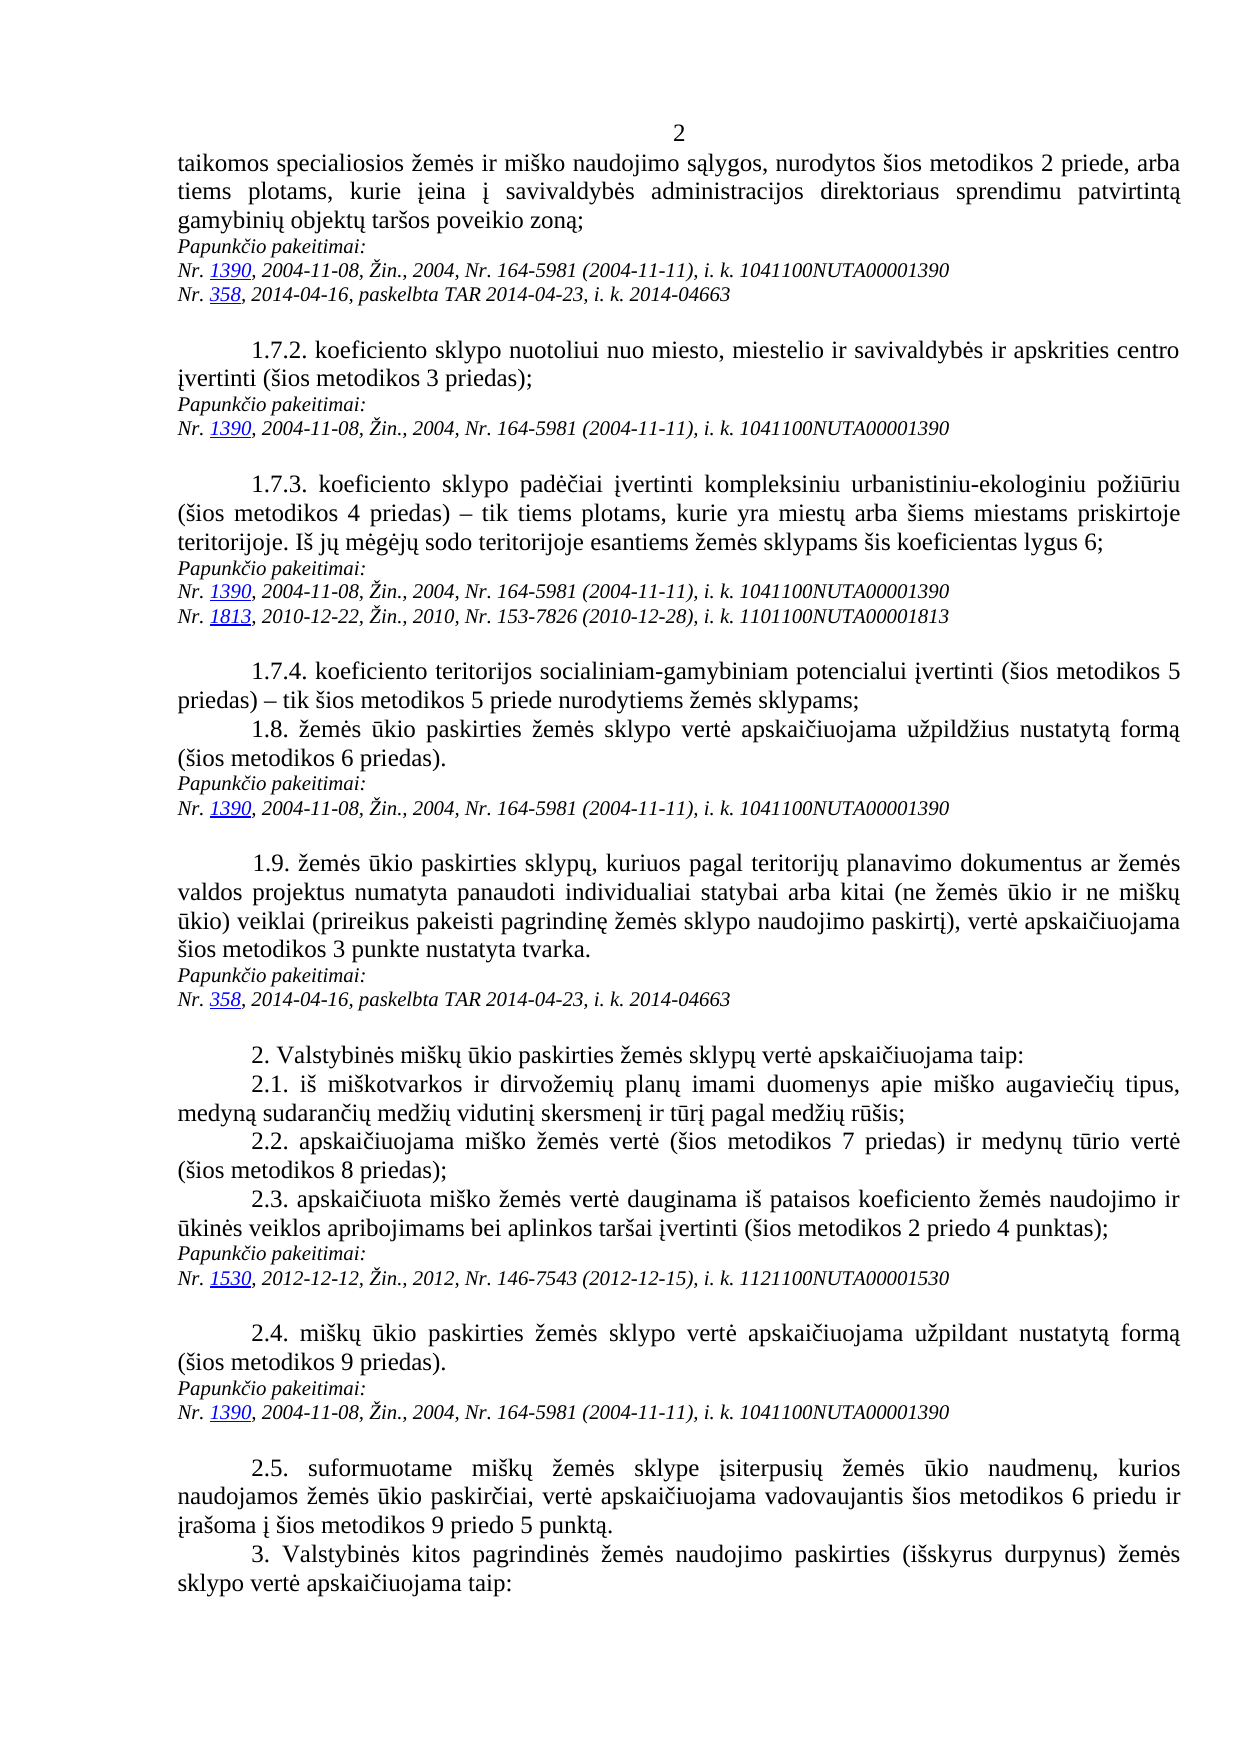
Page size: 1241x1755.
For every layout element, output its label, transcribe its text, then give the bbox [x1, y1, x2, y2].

text Papunkčio pakeitimai: [177, 1376, 1181, 1400]
text Papunkčio pakeitimai: [177, 963, 1181, 987]
text Nr. 1390, 2004-11-08, Žin., 2004, Nr. 164-5981 (2004-11-11), i. k. 1041100NUTA00001390 [177, 1400, 1181, 1424]
text Nr. 358, 2014-04-16, paskelbta TAR 2014-04-23, i. k. 2014-04663 [177, 987, 1181, 1011]
text Nr. 358, 2014-04-16, paskelbta TAR 2014-04-23, i. k. 2014-04663 [177, 282, 1181, 306]
text Papunkčio pakeitimai: [177, 392, 1181, 416]
text 1.7.4. koeficiento teritorijos socialiniam-gamybiniam potencialui įvertinti (šios metodikos 5 priedas) – tik šios metodikos 5 priede nurodytiems žemės sklypams; [177, 656, 1181, 714]
text 2.2. apskaičiuojama miško žemės vertė (šios metodikos 7 priedas) ir medynų tūrio vertė (šios metodikos 8 priedas); [177, 1126, 1181, 1184]
text Papunkčio pakeitimai: [177, 234, 1181, 258]
text 1.9. žemės ūkio paskirties sklypų, kuriuos pagal teritorijų planavimo dokumentus ar žemės valdos projektus numatyta panaudoti individualiai statybai arba kitai (ne žemės ūkio ir ne miškų ūkio) veiklai (prireikus pakeisti pagrindinę žemės sklypo naudojimo paskirtį), vertė apskaičiuojama šios metodikos 3 punkte nustatyta tvarka. [177, 848, 1181, 963]
text 2.4. miškų ūkio paskirties žemės sklypo vertė apskaičiuojama užpildant nustatytą formą (šios metodikos 9 priedas). [177, 1318, 1181, 1376]
text 1.7.2. koeficiento sklypo nuotoliui nuo miesto, miestelio ir savivaldybės ir apskrities centro įvertinti (šios metodikos 3 priedas); [177, 335, 1181, 392]
text 1.7.3. koeficiento sklypo padėčiai įvertinti kompleksiniu urbanistiniu-ekologiniu požiūriu (šios metodikos 4 priedas) – tik tiems plotams, kurie yra miestų arba šiems miestams priskirtoje teritorijoje. Iš jų mėgėjų sodo teritorijoje esantiems žemės sklypams šis koeficientas lygus 6; [177, 469, 1181, 555]
text 2.1. iš miškotvarkos ir dirvožemių planų imami duomenys apie miško augaviečių tipus, medyną sudarančių medžių vidutinį skersmenį ir tūrį pagal medžių rūšis; [177, 1069, 1181, 1126]
text 1.8. žemės ūkio paskirties žemės sklypo vertė apskaičiuojama užpildžius nustatytą formą (šios metodikos 6 priedas). [177, 714, 1181, 771]
text Nr. 1390, 2004-11-08, Žin., 2004, Nr. 164-5981 (2004-11-11), i. k. 1041100NUTA00001390 [177, 795, 1181, 819]
text Nr. 1530, 2012-12-12, Žin., 2012, Nr. 146-7543 (2012-12-15), i. k. 1121100NUTA00001530 [177, 1265, 1181, 1289]
text Papunkčio pakeitimai: [177, 555, 1181, 579]
text Papunkčio pakeitimai: [177, 1241, 1181, 1265]
text 3. Valstybinės kitos pagrindinės žemės naudojimo paskirties (išskyrus durpynus) žemės sklypo vertė apskaičiuojama taip: [177, 1539, 1181, 1596]
text 2.3. apskaičiuota miško žemės vertė dauginama iš pataisos koeficiento žemės naudojimo ir ūkinės veiklos apribojimams bei aplinkos taršai įvertinti (šios metodikos 2 priedo 4 punktas); [177, 1184, 1181, 1241]
text 2. Valstybinės miškų ūkio paskirties žemės sklypų vertė apskaičiuojama taip: [177, 1040, 1181, 1069]
text Nr. 1390, 2004-11-08, Žin., 2004, Nr. 164-5981 (2004-11-11), i. k. 1041100NUTA00001390 [177, 416, 1181, 440]
text Nr. 1390, 2004-11-08, Žin., 2004, Nr. 164-5981 (2004-11-11), i. k. 1041100NUTA00001390 [177, 258, 1181, 282]
text 2.5. suformuotame miškų žemės sklype įsiterpusių žemės ūkio naudmenų, kurios naudojamos žemės ūkio paskirčiai, vertė apskaičiuojama vadovaujantis šios metodikos 6 priedu ir įrašoma į šios metodikos 9 priedo 5 punktą. [177, 1453, 1181, 1539]
text Nr. 1813, 2010-12-22, Žin., 2010, Nr. 153-7826 (2010-12-28), i. k. 1101100NUTA00001813 [177, 603, 1181, 628]
text taikomos specialiosios žemės ir miško naudojimo sąlygos, nurodytos šios metodikos 2 priede, arba tiems plotams, kurie įeina į savivaldybės administracijos direktoriaus sprendimu patvirtintą gamybinių objektų taršos poveikio zoną; [177, 148, 1181, 234]
text Papunkčio pakeitimai: [177, 771, 1181, 795]
text Nr. 1390, 2004-11-08, Žin., 2004, Nr. 164-5981 (2004-11-11), i. k. 1041100NUTA00001390 [177, 579, 1181, 603]
